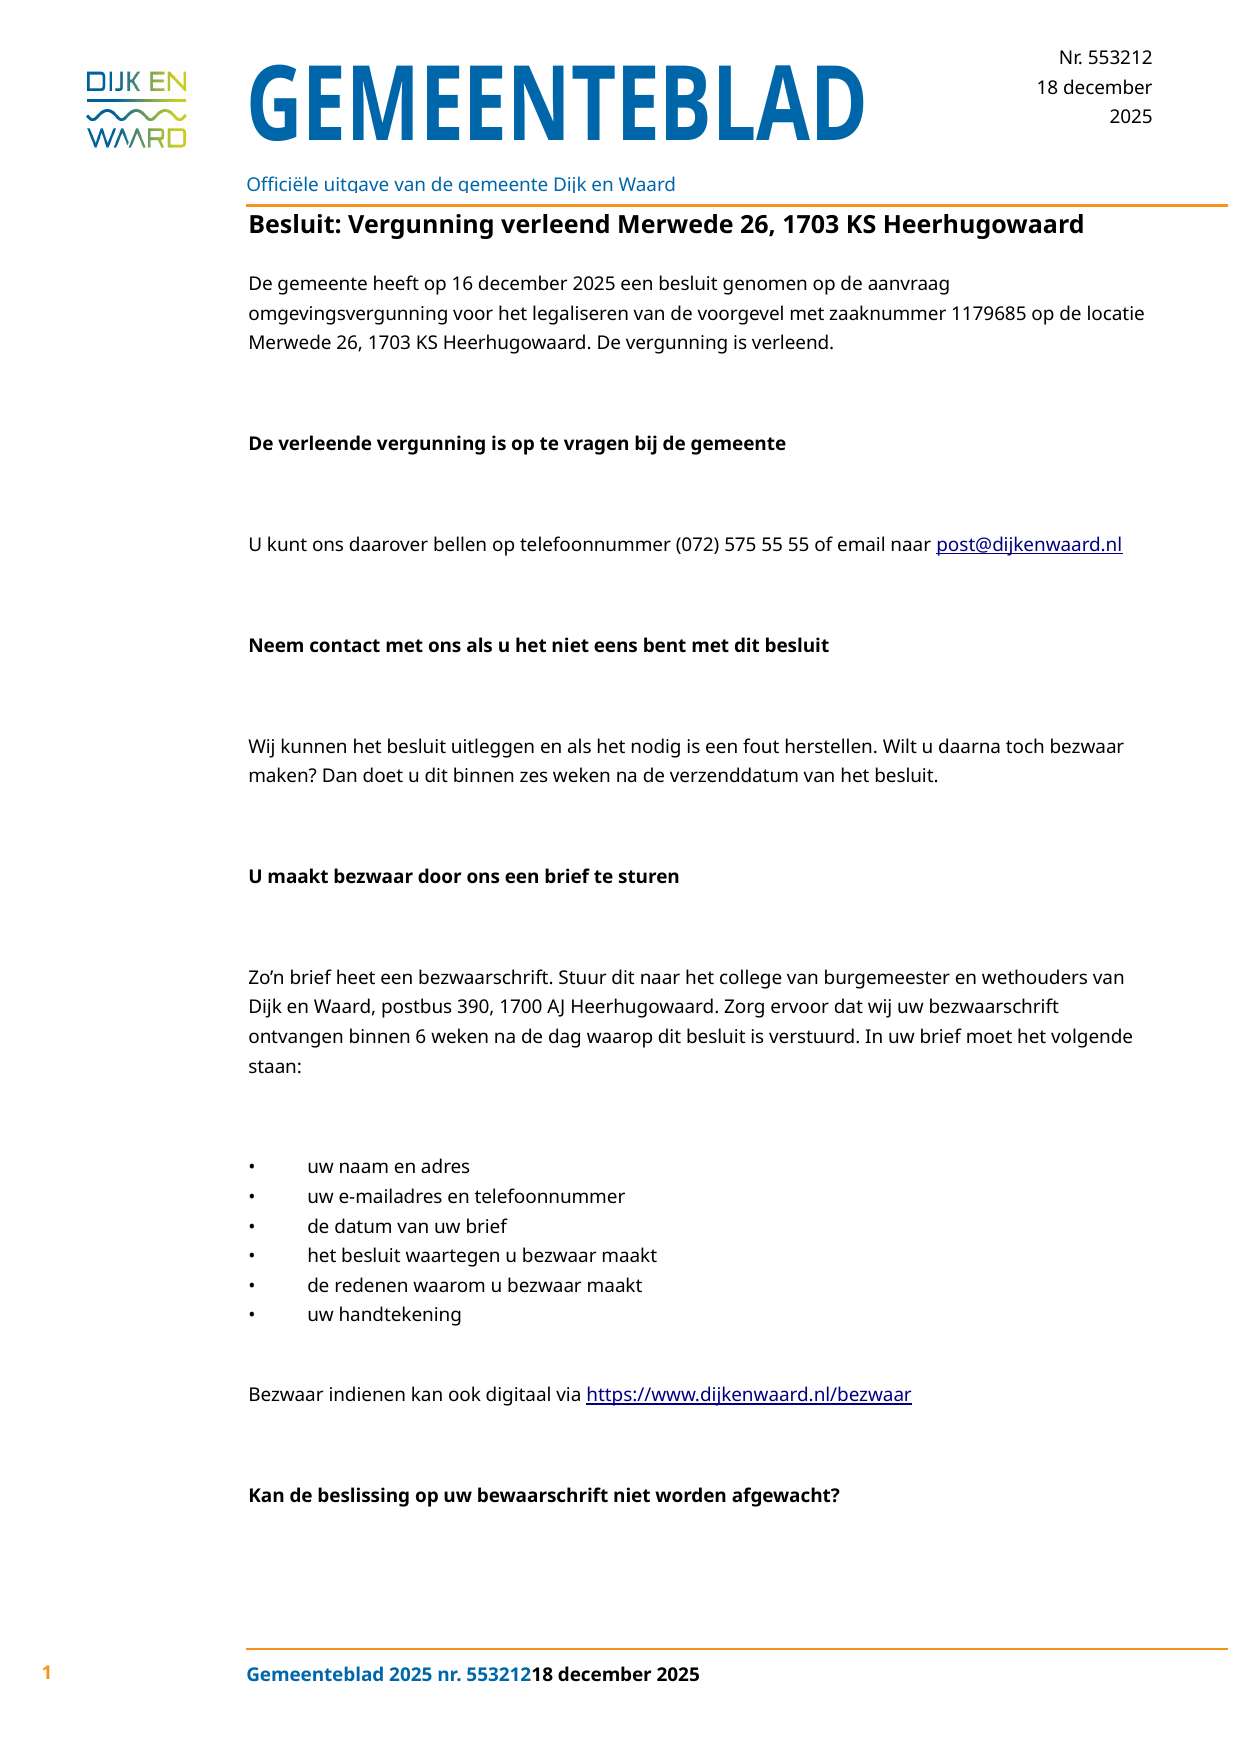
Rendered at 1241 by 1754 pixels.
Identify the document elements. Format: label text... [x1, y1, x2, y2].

list het besluit waartegen u bezwaar maakt [248, 1242, 1152, 1268]
list uw handtekening [248, 1302, 1152, 1327]
text Zo’n brief heet een bezwaarschrift. Stuur dit naar het college van burgemeester en wethouders van Dijk en Waard, postbus 390, 1700 AJ Heerhugowaard. Zorg ervoor dat wij uw bezwaarschrift ontvangen binnen 6 weken na de dag waarop dit besluit is verstuurd. In uw brief moet het volgende staan: [248, 964, 1152, 1078]
text Besluit: Vergunning verleend Merwede 26, 1703 KS Heerhugowaard [248, 207, 1152, 241]
text Bezwaar indienen kan ook digitaal via https://www.dijkenwaard.nl/bezwaar [248, 1382, 1152, 1407]
text De gemeente heeft op 16 december 2025 een besluit genomen op de aanvraag omgevingsvergunning voor het legaliseren van de voorgevel met zaaknummer 1179685 op de locatie Merwede 26, 1703 KS Heerhugowaard. De vergunning is verleend. [248, 270, 1152, 355]
text Kan de beslissing op uw bewaarschrift niet worden afgewacht? [248, 1482, 1152, 1508]
text Neem contact met ons als u het niet eens bent met dit besluit [248, 632, 1152, 658]
list de datum van uw brief [248, 1213, 1152, 1238]
text Wij kunnen het besluit uitleggen en als het nodig is een fout herstellen. Wilt u daarna toch bezwaar maken? Dan doet u dit binnen zes weken na de verzenddatum van het besluit. [248, 733, 1152, 788]
text U kunt ons daarover bellen op telefoonnummer (072) 575 55 55 of email naar post@dijkenwaard.nl [248, 531, 1152, 557]
list uw naam en adres [248, 1154, 1152, 1179]
text De verleende vergunning is op te vragen bij de gemeente [248, 430, 1152, 456]
picture [41, 47, 231, 172]
text U maakt bezwaar door ons een brief te sturen [248, 863, 1152, 889]
list de redenen waarom u bezwaar maakt [248, 1272, 1152, 1298]
list uw e-mailadres en telefoonnummer [248, 1183, 1152, 1209]
